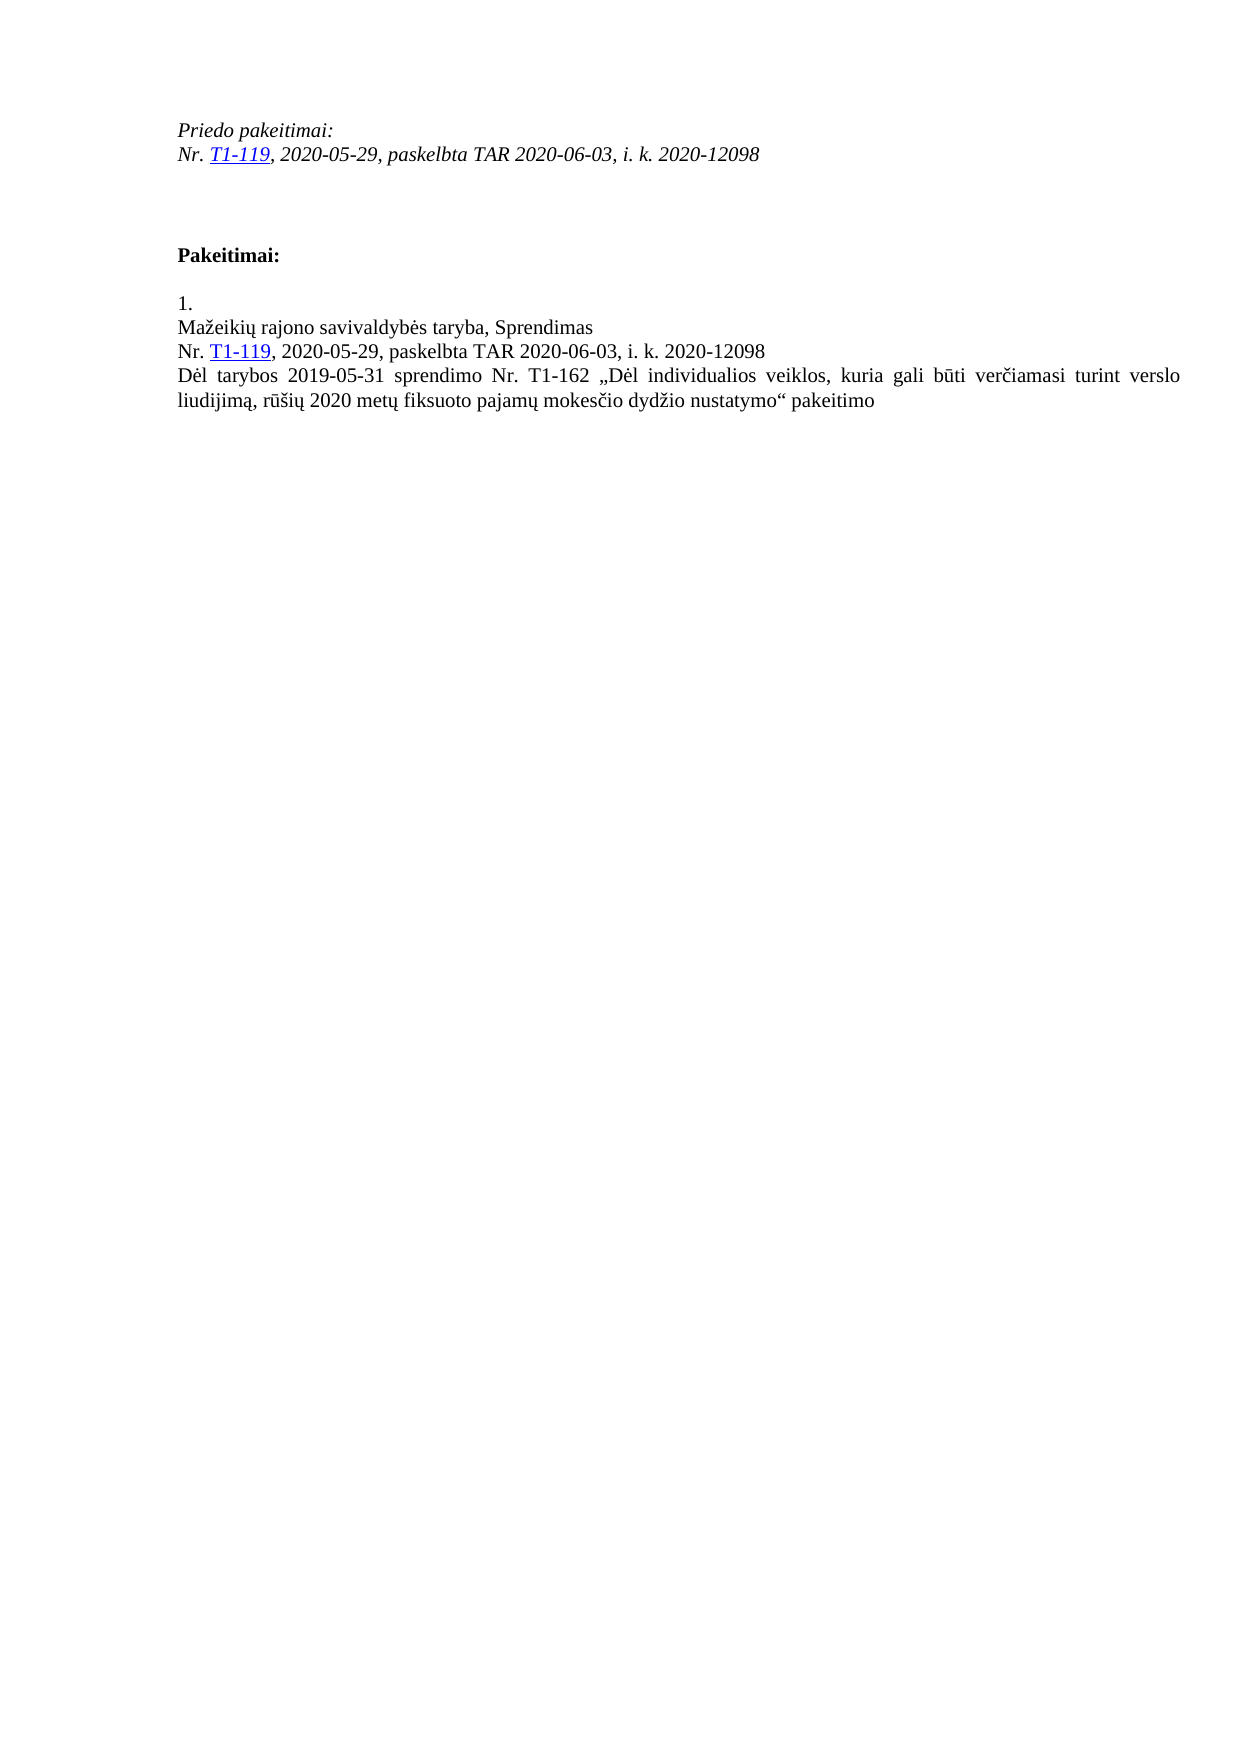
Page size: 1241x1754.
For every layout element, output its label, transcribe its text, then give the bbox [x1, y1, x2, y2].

text Priedo pakeitimai: [177, 118, 1181, 142]
text Mažeikių rajono savivaldybės taryba, Sprendimas [177, 315, 1181, 339]
text Dėl tarybos 2019-05-31 sprendimo Nr. T1-162 „Dėl individualios veiklos, kuria gali būti verčiamasi turint verslo liudijimą, rūšių 2020 metų fiksuoto pajamų mokesčio dydžio nustatymo“ pakeitimo [177, 363, 1181, 412]
text 1. [177, 291, 1181, 315]
text Nr. T1-119, 2020-05-29, paskelbta TAR 2020-06-03, i. k. 2020-12098 [177, 142, 1181, 166]
text Pakeitimai: [177, 243, 1181, 267]
text Nr. T1-119, 2020-05-29, paskelbta TAR 2020-06-03, i. k. 2020-12098 [177, 339, 1181, 363]
